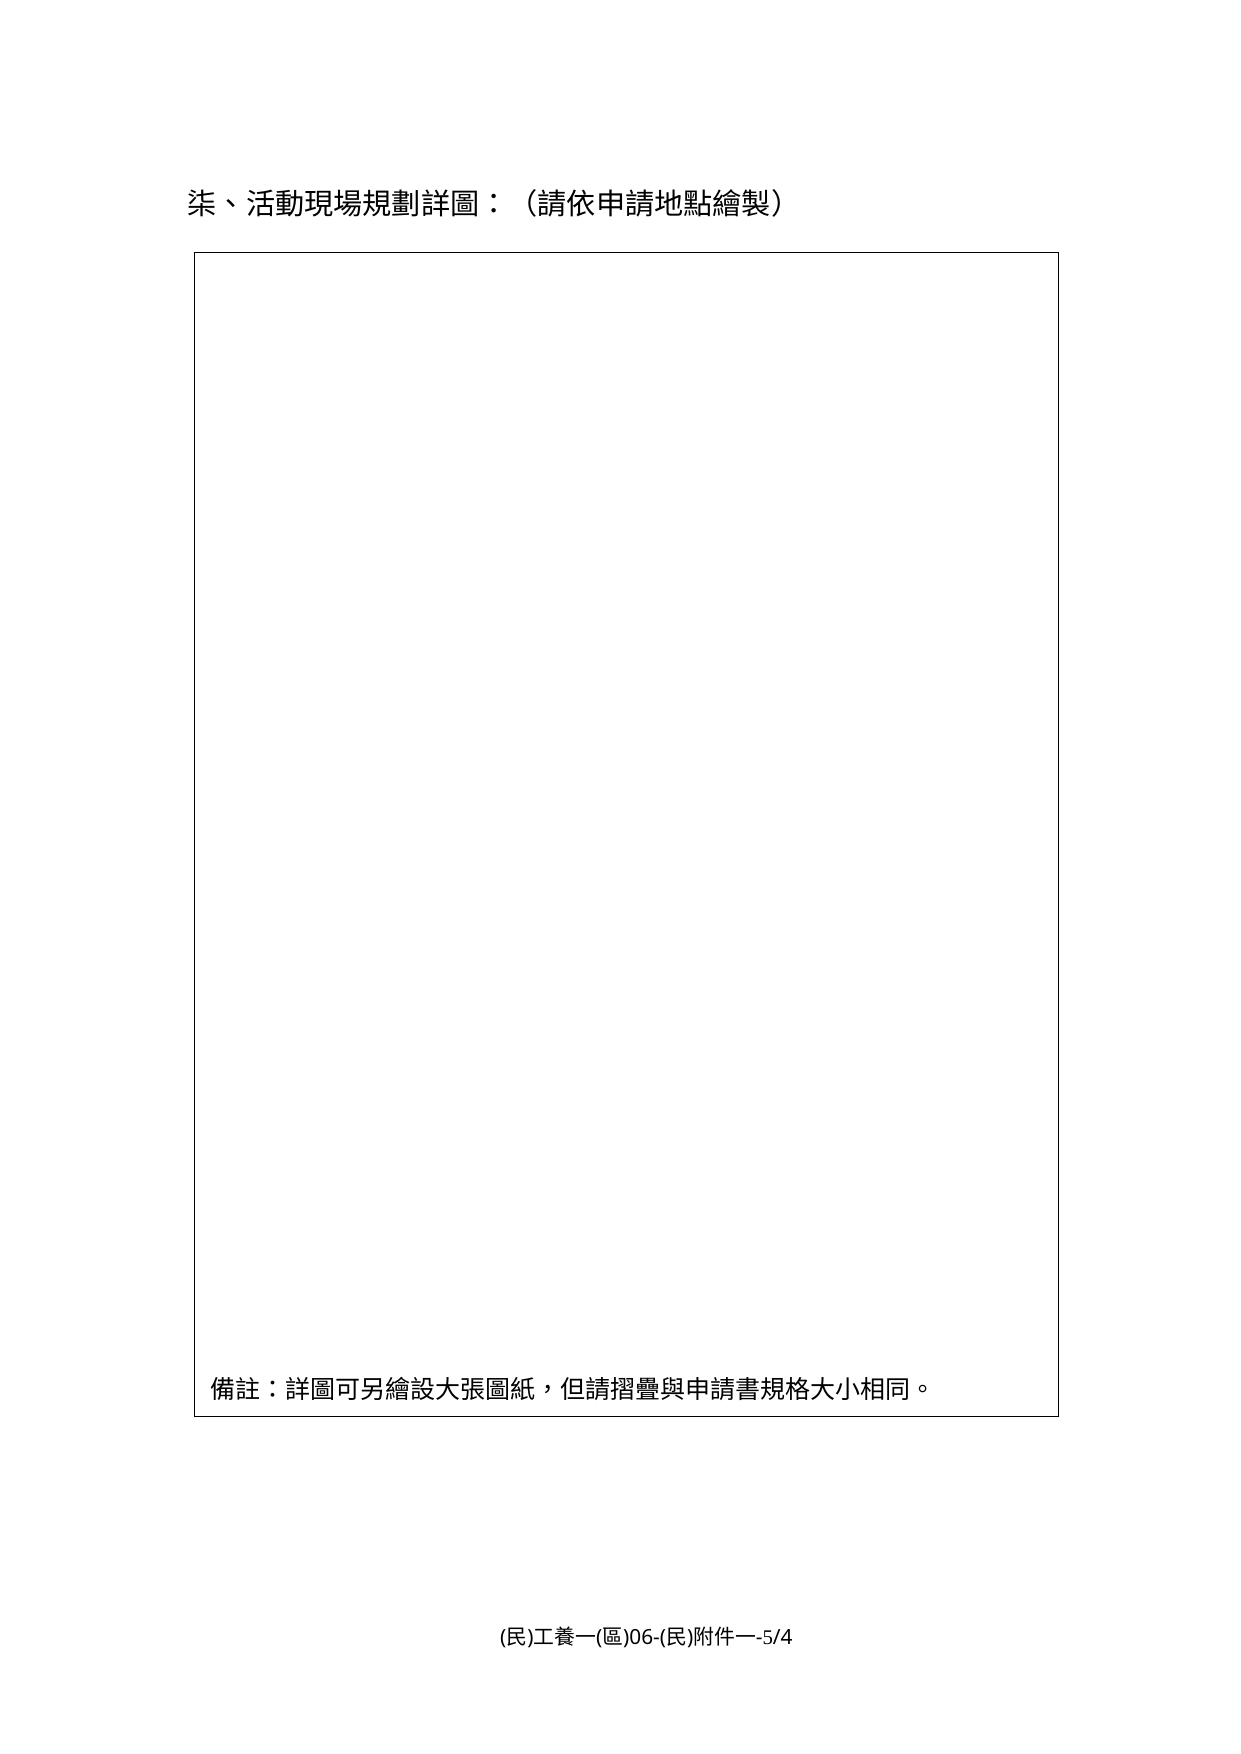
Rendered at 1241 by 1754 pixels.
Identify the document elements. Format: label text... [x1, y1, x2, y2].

text 備註：詳圖可另繪設大張圖紙，但請摺疊與申請書規格大小相同。 [210, 1369, 1043, 1406]
subtitle 柒、活動現場規劃詳圖：（請依申請地點繪製） [187, 164, 1053, 239]
